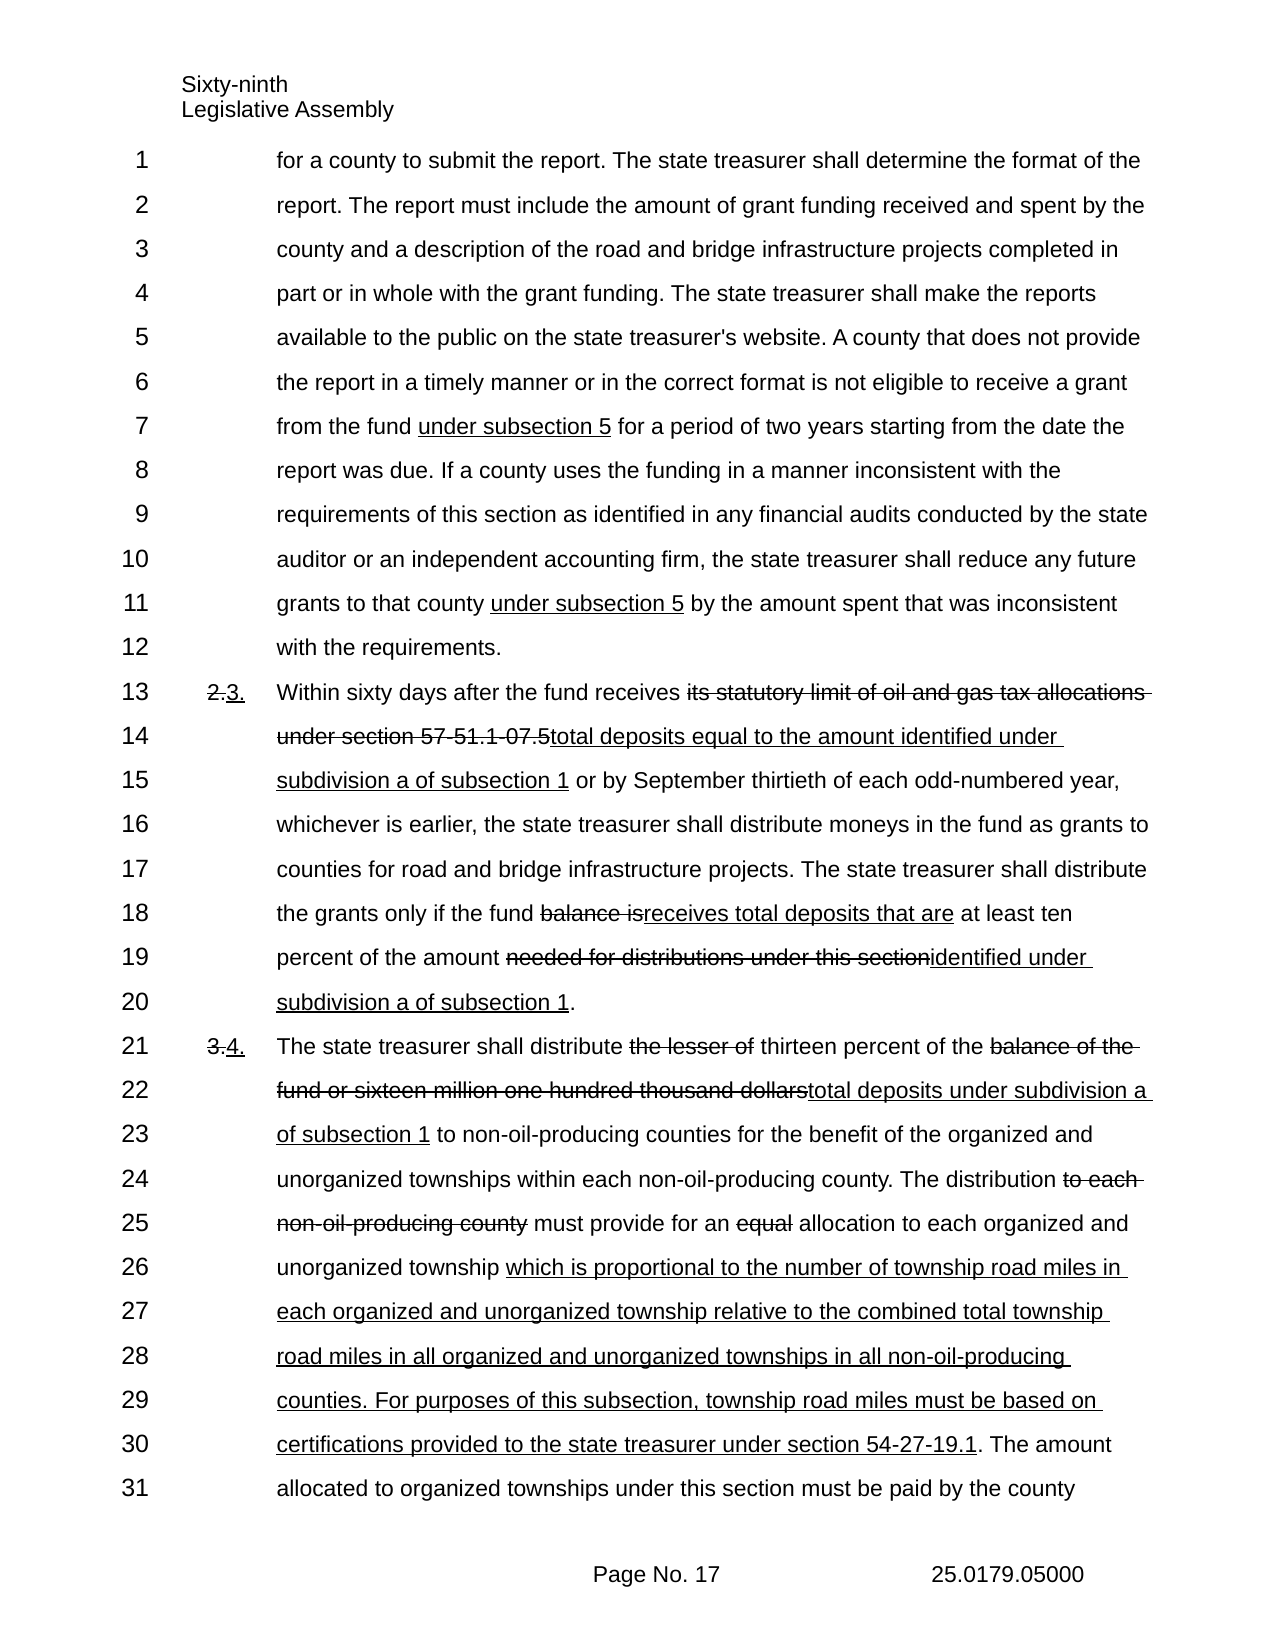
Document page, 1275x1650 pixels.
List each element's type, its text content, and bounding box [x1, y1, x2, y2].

text for a county to submit the report. The state treasurer shall determine the format of the report. The report must include the amount of grant funding received and spent by the county and a description of the road and bridge infrastructure projects completed in part or in whole with the grant funding. The state treasurer shall make the reports available to the public on the state treasurer's website. A county that does not provide the report in a timely manner or in the correct format is not eligible to receive a grant from the fund under subsection 5 for a period of two years starting from the date the report was due. If a county uses the funding in a manner inconsistent with the requirements of this section as identified in any financial audits conducted by the state auditor or an independent accounting firm, the state treasurer shall reduce any future grants to that county under subsection 5 by the amount spent that was inconsistent with the requirements. [181, 133, 1154, 664]
text 2.3. Within sixty days after the fund receives its statutory limit of oil and gas tax allocations under section 57‑51.1‑07.5total deposits equal to the amount identified under subdivision a of subsection 1 or by September thirtieth of each odd‑numbered year, whichever is earlier, the state treasurer shall distribute moneys in the fund as grants to counties for road and bridge infrastructure projects. The state treasurer shall distribute the grants only if the fund balance isreceives total deposits that are at least ten percent of the amount needed for distributions under this sectionidentified under subdivision a of subsection 1. [181, 664, 1154, 1019]
text 3.4. The state treasurer shall distribute the lesser of thirteen percent of the balance of the fund or sixteen million one hundred thousand dollarstotal deposits under subdivision a of subsection 1 to non‑oil‑producing counties for the benefit of the organized and unorganized townships within each non‑oil‑producing county. The distribution to each non‑oil‑producing county must provide for an equal allocation to each organized and unorganized township which is proportional to the number of township road miles in each organized and unorganized township relative to the combined total township road miles in all organized and unorganized townships in all non‑oil‑producing counties. For purposes of this subsection, township road miles must be based on certifications provided to the state treasurer under section 54‑27‑19.1. The amount allocated to organized townships under this section must be paid by the county [181, 1019, 1154, 1506]
